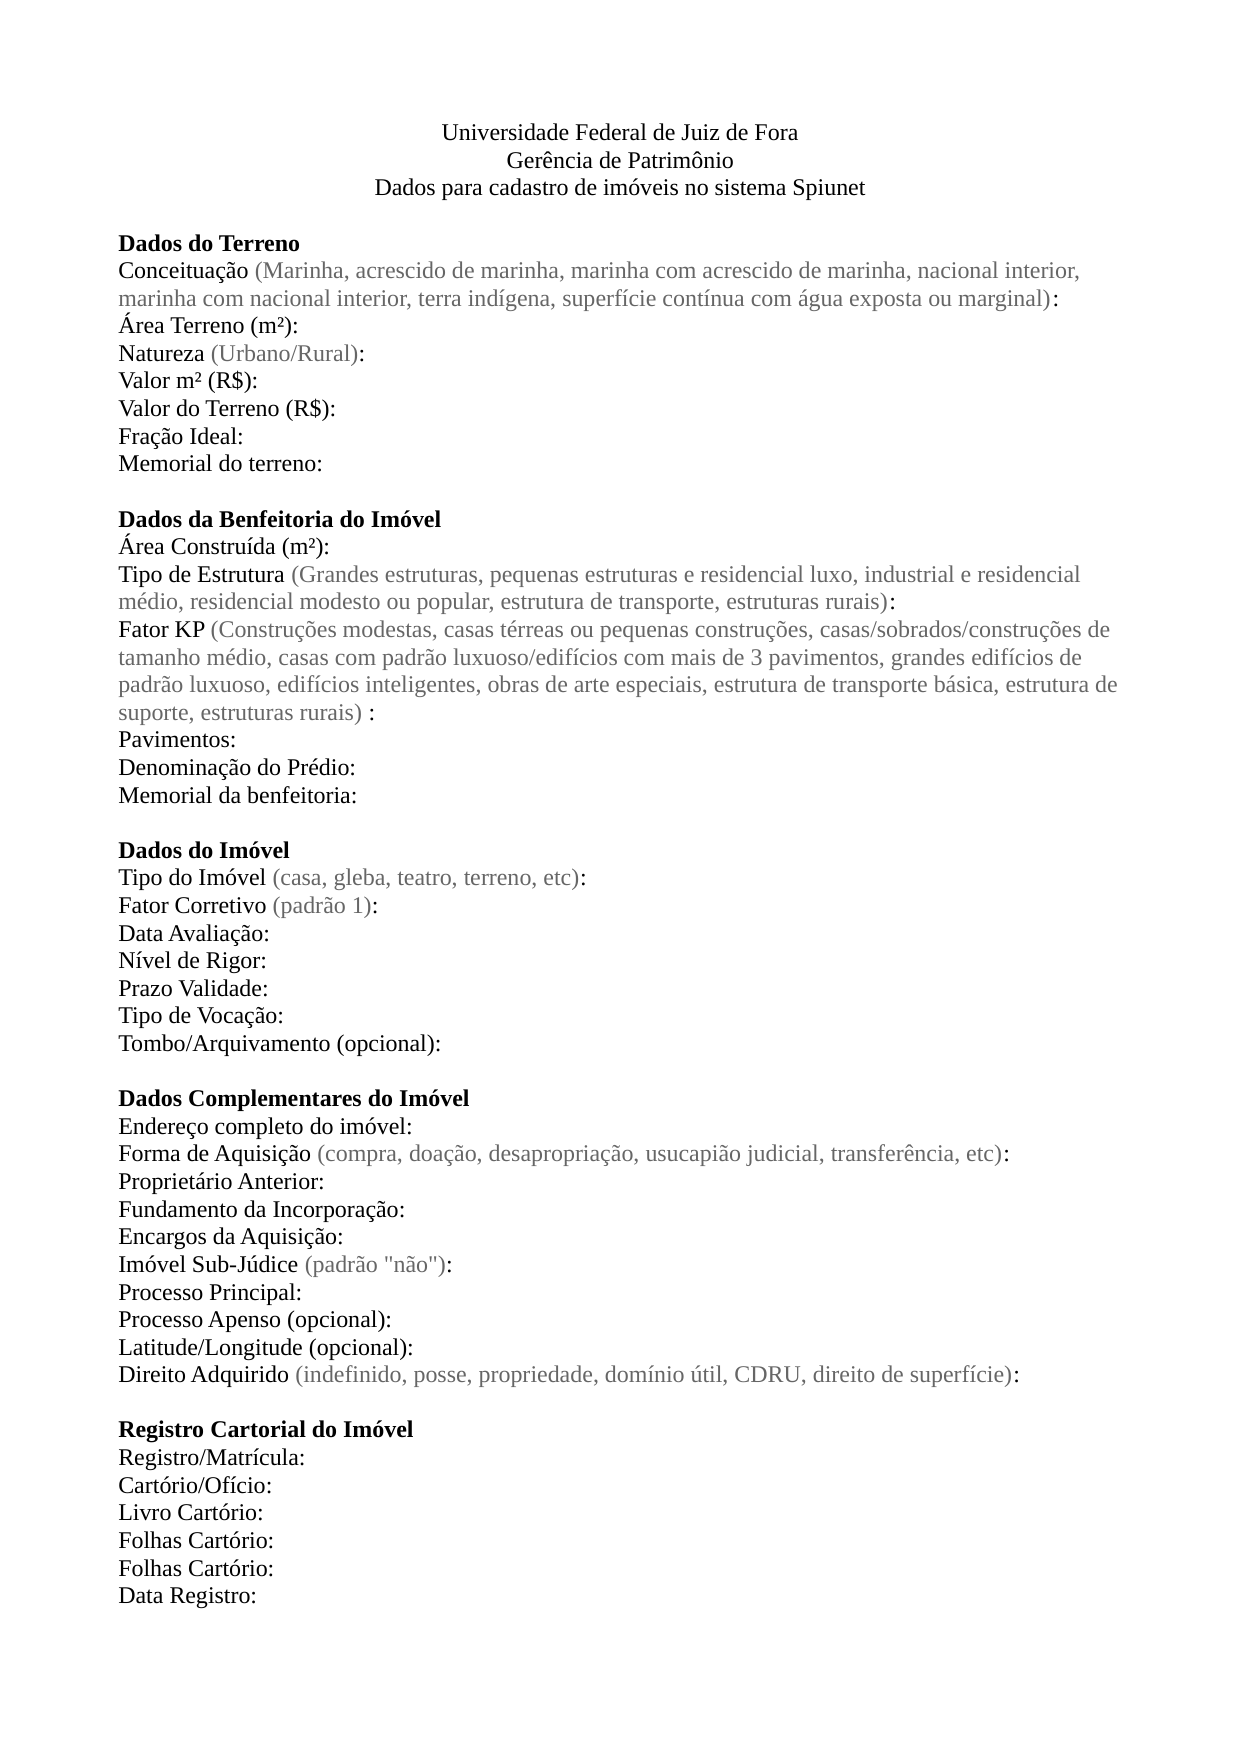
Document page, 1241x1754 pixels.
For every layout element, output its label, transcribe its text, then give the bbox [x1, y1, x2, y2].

text Registro/Matrícula: [118, 1443, 1122, 1471]
text Cartório/Ofício: [118, 1471, 1122, 1498]
text Proprietário Anterior: [118, 1167, 1122, 1195]
text Forma de Aquisição (compra, doação, desapropriação, usucapião judicial, transferência, etc): [118, 1139, 1122, 1167]
text Processo Principal: [118, 1277, 1122, 1305]
text Dados do Imóvel [118, 836, 1122, 863]
text Denominação do Prédio: [118, 753, 1122, 781]
text Tipo de Vocação: [118, 1001, 1122, 1029]
text Endereço completo do imóvel: [118, 1112, 1122, 1139]
text Registro Cartorial do Imóvel [118, 1416, 1122, 1443]
text Dados da Benfeitoria do Imóvel [118, 504, 1122, 532]
text Fração Ideal: [118, 422, 1122, 449]
text Área Construída (m²): [118, 532, 1122, 560]
text Dados Complementares do Imóvel [118, 1084, 1122, 1112]
text Imóvel Sub-Júdice (padrão "não"): [118, 1250, 1122, 1277]
text Tipo de Estrutura (Grandes estruturas, pequenas estruturas e residencial luxo, industrial e residencial médio, residencial modesto ou popular, estrutura de transporte, estruturas rurais): [118, 560, 1122, 615]
text Fator Corretivo (padrão 1): [118, 891, 1122, 919]
text Tombo/Arquivamento (opcional): [118, 1029, 1122, 1057]
text Folhas Cartório: [118, 1526, 1122, 1553]
text Direito Adquirido (indefinido, posse, propriedade, domínio útil, CDRU, direito de superfície): [118, 1360, 1122, 1388]
text Tipo do Imóvel (casa, gleba, teatro, terreno, etc): [118, 863, 1122, 891]
text Latitude/Longitude (opcional): [118, 1333, 1122, 1360]
text Valor m² (R$): [118, 367, 1122, 394]
text Fundamento da Incorporação: [118, 1195, 1122, 1222]
text Dados do Terreno [118, 228, 1122, 256]
text Encargos da Aquisição: [118, 1222, 1122, 1250]
text Universidade Federal de Juiz de Fora [118, 118, 1122, 146]
text Memorial da benfeitoria: [118, 781, 1122, 808]
text Data Registro: [118, 1581, 1122, 1609]
text Natureza (Urbano/Rural): [118, 339, 1122, 367]
text Prazo Validade: [118, 974, 1122, 1001]
text Livro Cartório: [118, 1498, 1122, 1526]
text Nível de Rigor: [118, 946, 1122, 974]
text Data Avaliação: [118, 919, 1122, 946]
text Fator KP (Construções modestas, casas térreas ou pequenas construções, casas/sobrados/construções de tamanho médio, casas com padrão luxuoso/edifícios com mais de 3 pavimentos, grandes edifícios de padrão luxuoso, edifícios inteligentes, obras de arte especiais, estrutura de transporte básica, estrutura de suporte, estruturas rurais) : [118, 615, 1122, 725]
text Pavimentos: [118, 725, 1122, 753]
text Conceituação (Marinha, acrescido de marinha, marinha com acrescido de marinha, nacional interior, marinha com nacional interior, terra indígena, superfície contínua com água exposta ou marginal): [118, 256, 1122, 311]
text Valor do Terreno (R$): [118, 394, 1122, 422]
text Dados para cadastro de imóveis no sistema Spiunet [118, 173, 1122, 201]
text Memorial do terreno: [118, 449, 1122, 477]
text Processo Apenso (opcional): [118, 1305, 1122, 1333]
text Gerência de Patrimônio [118, 146, 1122, 173]
text Folhas Cartório: [118, 1553, 1122, 1581]
text Área Terreno (m²): [118, 311, 1122, 339]
